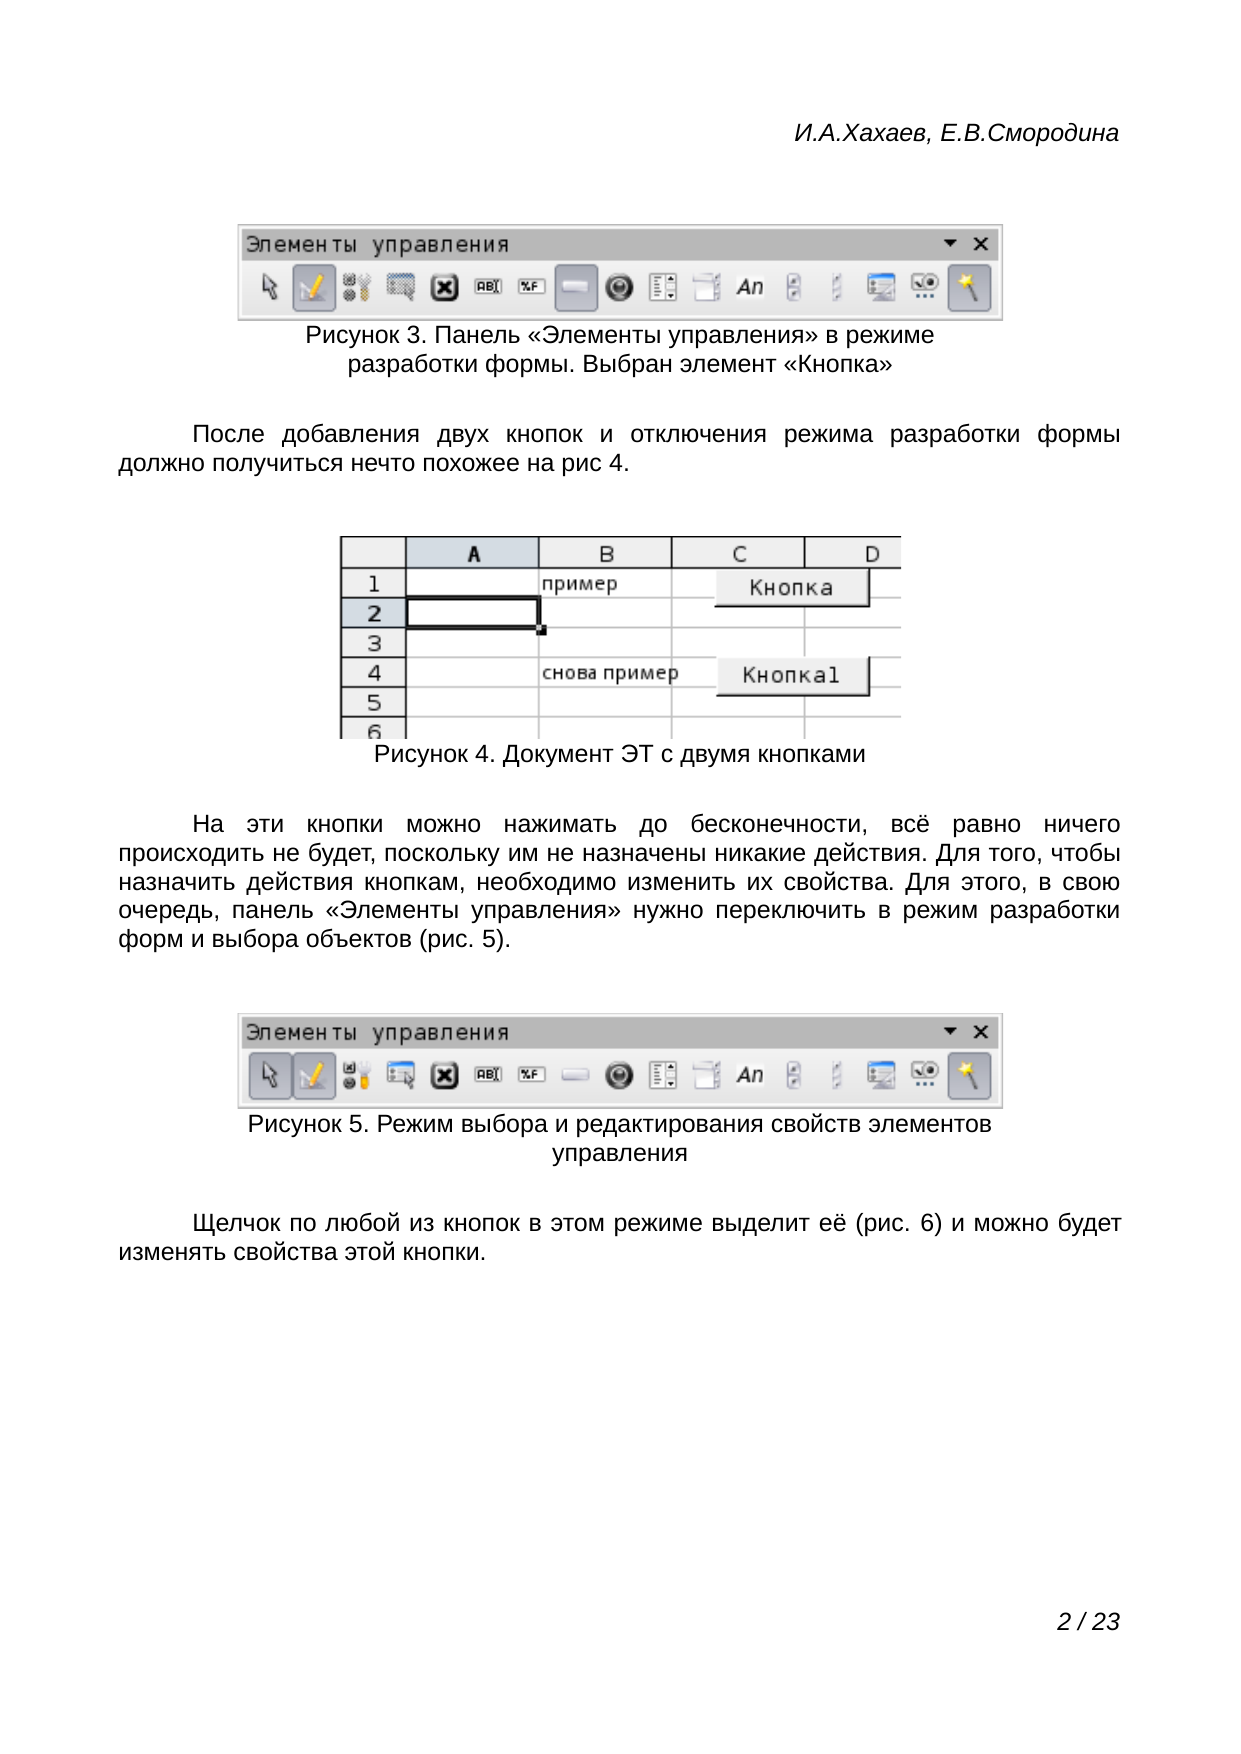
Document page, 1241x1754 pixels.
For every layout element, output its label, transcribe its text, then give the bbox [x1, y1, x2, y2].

picture [339, 536, 902, 739]
picture [237, 224, 1004, 321]
text После добавления двух кнопок и отключения режима разработки формы должно получиться нечто похожее на рис 4. [118, 419, 1122, 476]
picture [237, 1013, 1004, 1109]
text Рисунок 3. Панель «Элементы управления» в режиме разработки формы. Выбран элемент «Кнопка» [237, 321, 1003, 378]
text На эти кнопки можно нажимать до бесконечности, всё равно ничего происходить не будет, поскольку им не назначены никакие действия. Для того, чтобы назначить действия кнопкам, необходимо изменить их свойства. Для этого, в свою очередь, панель «Элементы управления» нужно переключить в режим разработки форм и выбора объектов (рис. 5). [118, 809, 1122, 953]
text Рисунок 4. Документ ЭТ с двумя кнопками [339, 739, 901, 768]
text Рисунок 5. Режим выбора и редактирования свойств элементов управления [237, 1109, 1003, 1166]
text Щелчок по любой из кнопок в этом режиме выделит её (рис. 6) и можно будет изменять свойства этой кнопки. [118, 1208, 1122, 1265]
